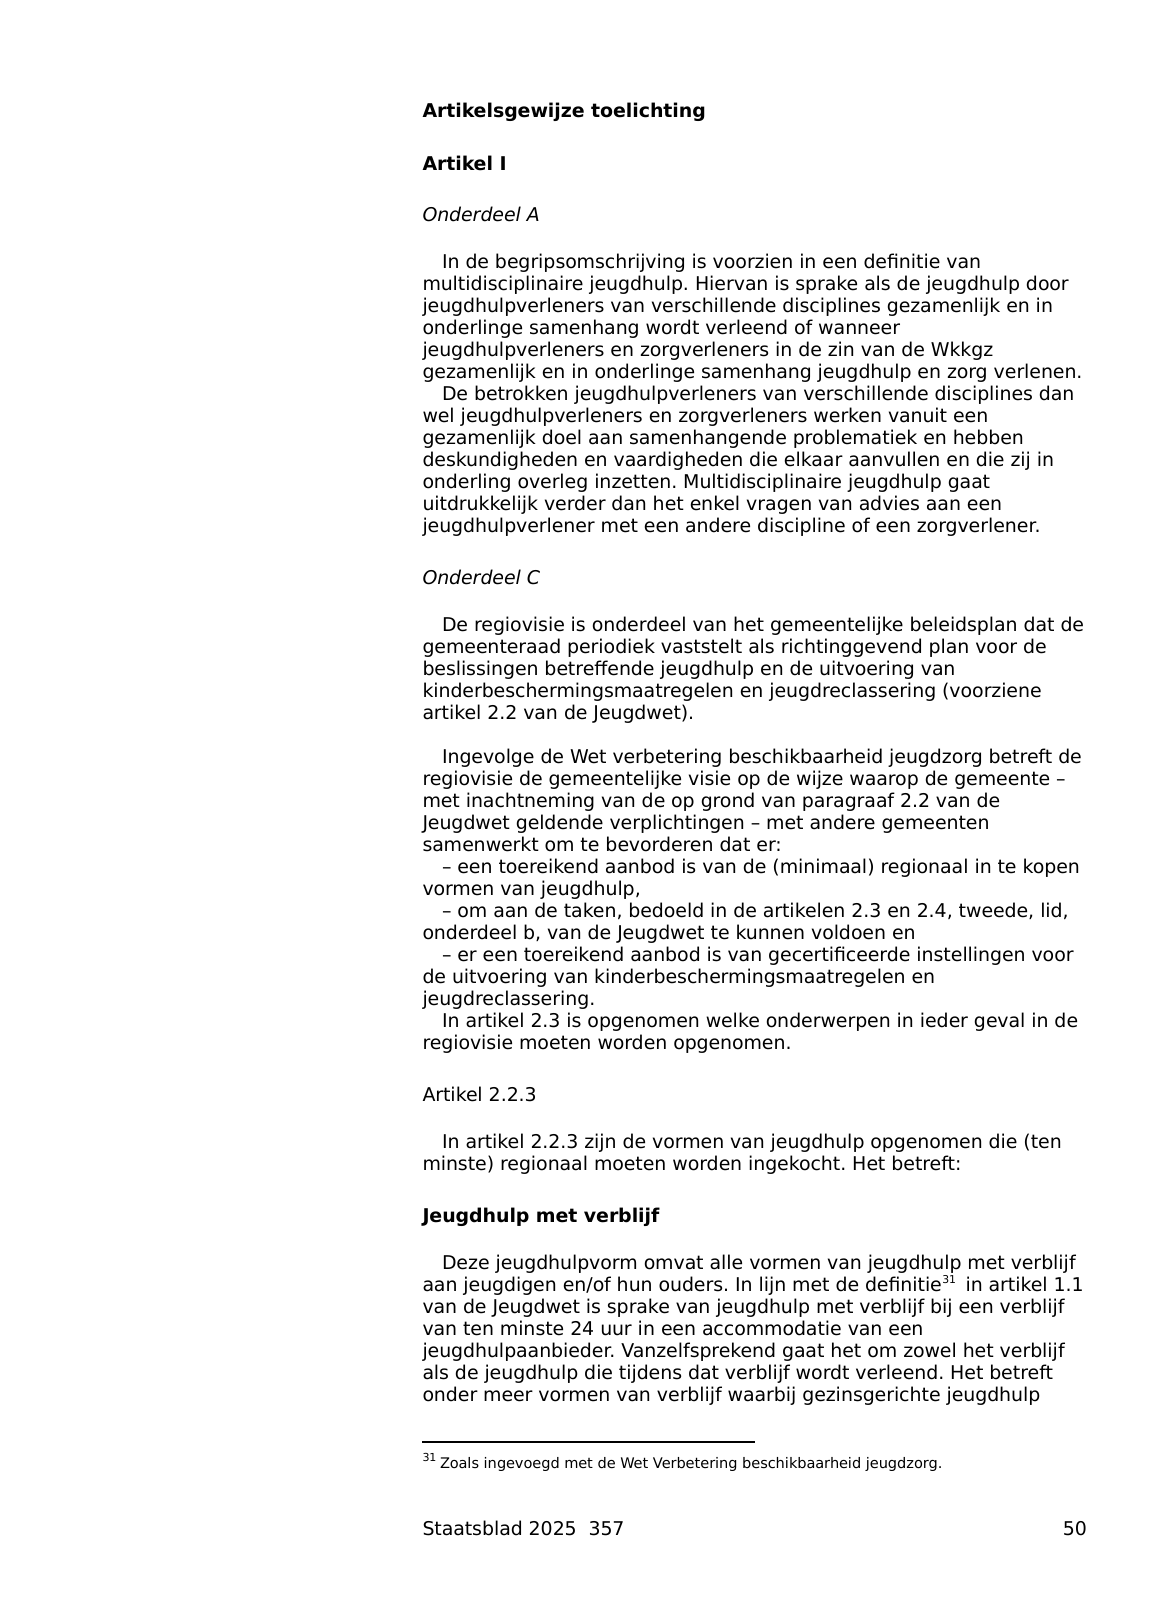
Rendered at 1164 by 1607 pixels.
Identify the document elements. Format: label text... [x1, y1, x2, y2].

text De regiovisie is onderdeel van het gemeentelijke beleidsplan dat de gemeenteraad periodiek vaststelt als richtinggevend plan voor de beslissingen betreffende jeugdhulp en de uitvoering van kinderbeschermingsmaatregelen en jeugdreclassering (voorziene artikel 2.2 van de Jeugdwet). [422, 614, 1087, 724]
subtitle Artikel I [422, 152, 1087, 174]
text – een toereikend aanbod is van de (minimaal) regionaal in te kopen vormen van jeugdhulp, [422, 856, 1087, 900]
subtitle Artikel 2.2.3 [422, 1084, 1087, 1106]
text In artikel 2.2.3 zijn de vormen van jeugdhulp opgenomen die (ten minste) regionaal moeten worden ingekocht. Het betreft: [422, 1131, 1087, 1175]
subtitle Onderdeel A [422, 204, 1087, 226]
text In artikel 2.3 is opgenomen welke onderwerpen in ieder geval in de regiovisie moeten worden opgenomen. [422, 1010, 1087, 1054]
subtitle Onderdeel C [422, 567, 1087, 589]
text Zoals ingevoegd met de Wet Verbetering beschikbaarheid jeugdzorg. [422, 1451, 1087, 1473]
text De betrokken jeugdhulpverleners van verschillende disciplines dan wel jeugdhulpverleners en zorgverleners werken vanuit een gezamenlijk doel aan samenhangende problematiek en hebben deskundigheden en vaardigheden die elkaar aanvullen en die zij in onderling overleg inzetten. Multidisciplinaire jeugdhulp gaat uitdrukkelijk verder dan het enkel vragen van advies aan een jeugdhulpverlener met een andere discipline of een zorgverlener. [422, 383, 1087, 537]
text – om aan de taken, bedoeld in de artikelen 2.3 en 2.4, tweede, lid, onderdeel b, van de Jeugdwet te kunnen voldoen en [422, 900, 1087, 944]
text – er een toereikend aanbod is van gecertificeerde instellingen voor de uitvoering van kinderbeschermingsmaatregelen en jeugdreclassering. [422, 944, 1087, 1010]
text In de begripsomschrijving is voorzien in een definitie van multidisciplinaire jeugdhulp. Hiervan is sprake als de jeugdhulp door jeugdhulpverleners van verschillende disciplines gezamenlijk en in onderlinge samenhang wordt verleend of wanneer jeugdhulpverleners en zorgverleners in de zin van de Wkkgz gezamenlijk en in onderlinge samenhang jeugdhulp en zorg verlenen. [422, 251, 1087, 383]
text Ingevolge de Wet verbetering beschikbaarheid jeugdzorg betreft de regiovisie de gemeentelijke visie op de wijze waarop de gemeente – met inachtneming van de op grond van paragraaf 2.2 van de Jeugdwet geldende verplichtingen – met andere gemeenten samenwerkt om te bevorderen dat er: [422, 746, 1087, 856]
subtitle Jeugdhulp met verblijf [422, 1205, 1087, 1227]
subtitle Artikelsgewijze toelichting [422, 100, 1087, 122]
text Deze jeugdhulpvorm omvat alle vormen van jeugdhulp met verblijf aan jeugdigen en/of hun ouders. In lijn met de definitie in artikel 1.1 van de Jeugdwet is sprake van jeugdhulp met verblijf bij een verblijf van ten minste 24 uur in een accommodatie van een jeugdhulpaanbieder. Vanzelfsprekend gaat het om zowel het verblijf als de jeugdhulp die tijdens dat verblijf wordt verleend. Het betreft onder meer vormen van verblijf waarbij gezinsgerichte jeugdhulp [422, 1252, 1087, 1406]
